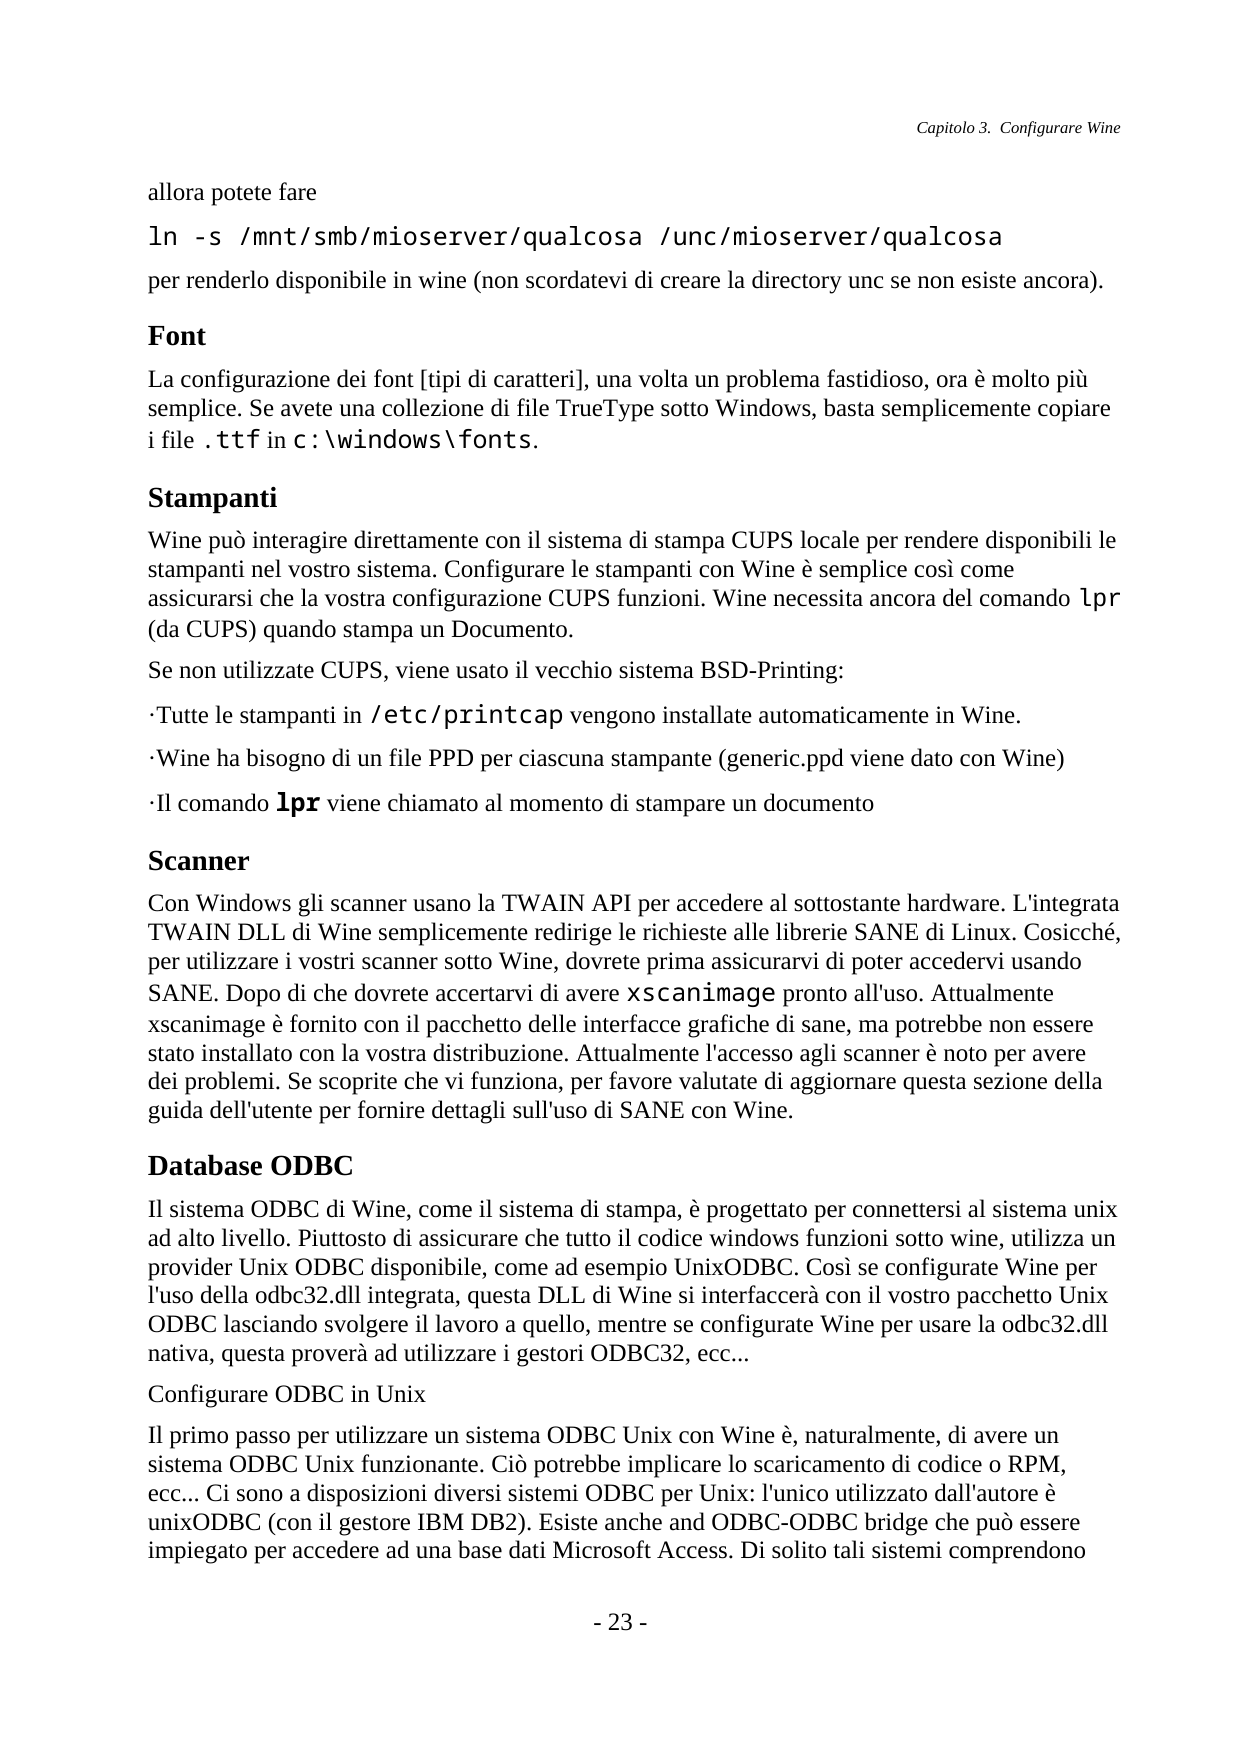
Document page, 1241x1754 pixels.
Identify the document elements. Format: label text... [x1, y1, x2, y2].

text Il primo passo per utilizzare un sistema ODBC Unix con Wine è, naturalmente, di avere un sistema ODBC Unix funzionante. Ciò potrebbe implicare lo scaricamento di codice o RPM, ecc... Ci sono a disposizioni diversi sistemi ODBC per Unix: l'unico utilizzato dall'autore è unixODBC (con il gestore IBM DB2). Esiste anche and ODBC-ODBC bridge che può essere impiegato per accedere ad una base dati Microsoft Access. Di solito tali sistemi comprendono [148, 1420, 1122, 1564]
text allora potete fare [148, 177, 1122, 206]
text Con Windows gli scanner usano la TWAIN API per accedere al sottostante hardware. L'integrata TWAIN DLL di Wine semplicemente redirige le richieste alle librerie SANE di Linux. Cosicché, per utilizzare i vostri scanner sotto Wine, dovrete prima assicurarvi di poter accedervi usando SANE. Dopo di che dovrete accertarvi di avere xscanimage pronto all'uso. Attualmente xscanimage è fornito con il pacchetto delle interfacce grafiche di sane, ma potrebbe non essere stato installato con la vostra distribuzione. Attualmente l'accesso agli scanner è noto per avere dei problemi. Se scoprite che vi funziona, per favore valutate di aggiornare questa sezione della guida dell'utente per fornire dettagli sull'uso di SANE con Wine. [148, 888, 1122, 1124]
text Se non utilizzate CUPS, viene usato il vecchio sistema BSD-Printing: [148, 655, 1122, 684]
list Il comando lpr viene chiamato al momento di stampare un documento [148, 784, 1122, 818]
text Scanner [148, 843, 1122, 876]
text Il sistema ODBC di Wine, come il sistema di stampa, è progettato per connettersi al sistema unix ad alto livello. Piuttosto di assicurare che tutto il codice windows funzioni sotto wine, utilizza un provider Unix ODBC disponibile, come ad esempio UnixODBC. Così se configurate Wine per l'uso della odbc32.dll integrata, questa DLL di Wine si interfaccerà con il vostro pacchetto Unix ODBC lasciando svolgere il lavoro a quello, mentre se configurate Wine per usare la odbc32.dll nativa, questa proverà ad utilizzare i gestori ODBC32, ecc... [148, 1194, 1122, 1367]
text Database ODBC [148, 1148, 1122, 1182]
text ln -s /mnt/smb/mioserver/qualcosa /unc/mioserver/qualcosa [148, 218, 1122, 252]
list Wine ha bisogno di un file PPD per ciascuna stampante (generic.ppd viene dato con Wine) [148, 743, 1122, 772]
text Font [148, 318, 1122, 351]
text Stampanti [148, 480, 1122, 513]
list Tutte le stampanti in /etc/printcap vengono installate automaticamente in Wine. [148, 696, 1122, 731]
text Configurare ODBC in Unix [148, 1379, 1122, 1408]
text per renderlo disponibile in wine (non scordatevi di creare la directory unc se non esiste ancora). [148, 265, 1122, 294]
text Wine può interagire direttamente con il sistema di stampa CUPS locale per rendere disponibili le stampanti nel vostro sistema. Configurare le stampanti con Wine è semplice così come assicurarsi che la vostra configurazione CUPS funzioni. Wine necessita ancora del comando lpr (da CUPS) quando stampa un Documento. [148, 526, 1122, 643]
text La configurazione dei font [tipi di caratteri], una volta un problema fastidioso, ora è molto più semplice. Se avete una collezione di file TrueType sotto Windows, basta semplicemente copiare i file .ttf in c:\windows\fonts. [148, 364, 1122, 455]
